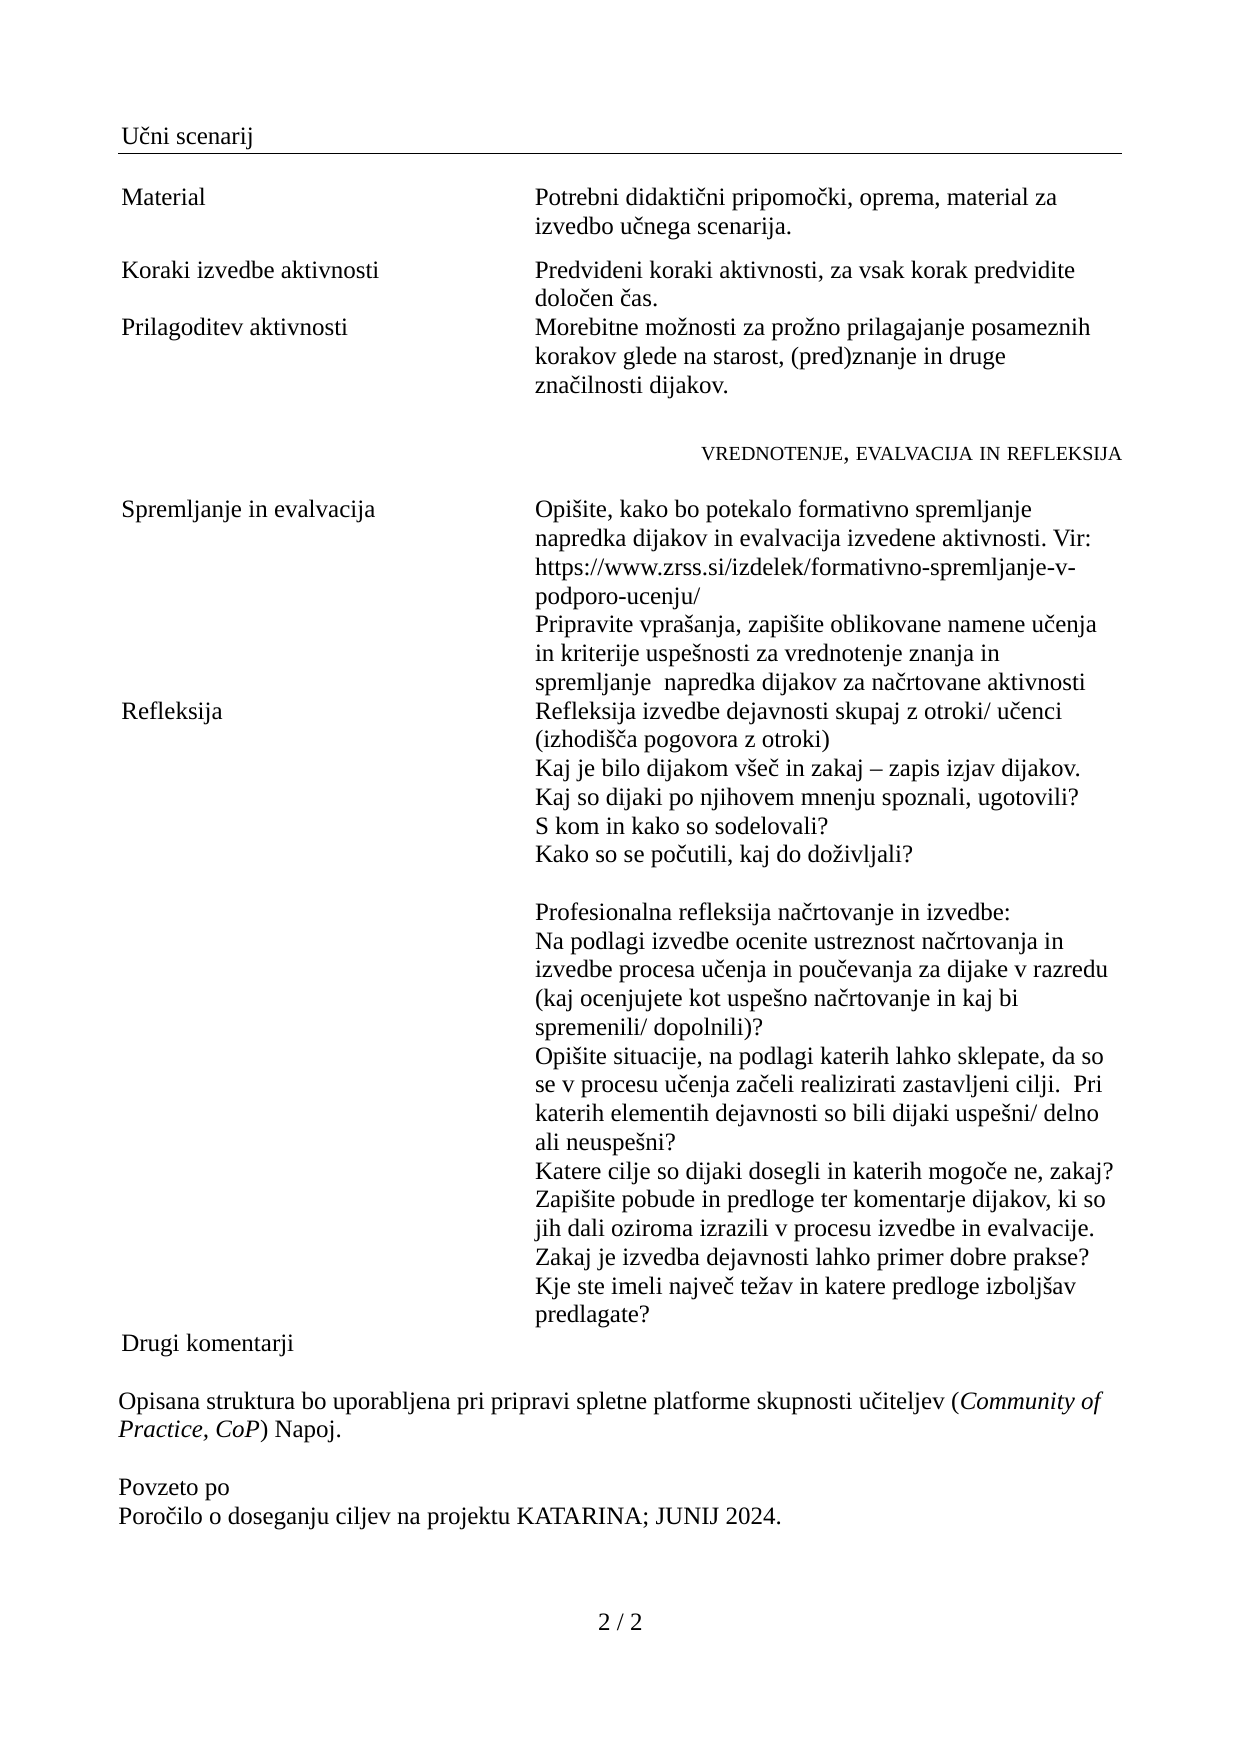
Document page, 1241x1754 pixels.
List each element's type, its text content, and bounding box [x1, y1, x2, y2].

text Povzeto po [118, 1472, 1122, 1501]
table_cell [532, 1328, 1122, 1357]
table_cell Koraki izvedbe aktivnosti [118, 255, 532, 312]
table_cell Material [118, 182, 532, 255]
table_header Spremljanje in evalvacija [118, 495, 532, 696]
text Poročilo o doseganju ciljev na projektu KATARINA; JUNIJ 2024. [118, 1501, 1122, 1529]
table_cell Refleksija [118, 696, 532, 1328]
table_cell Prilagoditev aktivnosti [118, 312, 532, 408]
table_cell Drugi komentarji [118, 1328, 532, 1357]
table_cell Refleksija izvedbe dejavnosti skupaj z otroki/ učenci (izhodišča pogovora z otroki) Kaj je bilo dijakom všeč in zakaj – zapis izjav dijakov. Kaj so dijaki po njihovem mnenju spoznali, ugotovili? S kom in kako so sodelovali? Kako so se počutili, kaj do doživljali? Profesionalna refleksija načrtovanje in izvedbe: Na podlagi izvedbe ocenite ustreznost načrtovanja in izvedbe procesa učenja in poučevanja za dijake v razredu (kaj ocenjujete kot uspešno načrtovanje in kaj bi spremenili/ dopolnili)? Opišite situacije, na podlagi katerih lahko sklepate, da so se v procesu učenja začeli realizirati zastavljeni cilji. Pri katerih elementih dejavnosti so bili dijaki uspešni/ delno ali neuspešni? Katere cilje so dijaki dosegli in katerih mogoče ne, zakaj? Zapišite pobude in predloge ter komentarje dijakov, ki so jih dali oziroma izrazili v procesu izvedbe in evalvacije. Zakaj je izvedba dejavnosti lahko primer dobre prakse? Kje ste imeli največ težav in katere predloge izboljšav predlagate? [532, 696, 1122, 1328]
table_header Opišite, kako bo potekalo formativno spremljanje napredka dijakov in evalvacija izvedene aktivnosti. Vir: https://www.zrss.si/izdelek/formativno-spremljanje-v-podporo-ucenju/ Pripravite vprašanja, zapišite oblikovane namene učenja in kriterije uspešnosti za vrednotenje znanja in spremljanje napredka dijakov za načrtovane aktivnosti [532, 495, 1122, 696]
table_cell Potrebni didaktični pripomočki, oprema, material za izvedbo učnega scenarija. [532, 182, 1122, 255]
text vrednotenje, evalvacija in refleksija [118, 437, 1122, 466]
table_cell Predvideni koraki aktivnosti, za vsak korak predvidite določen čas. [532, 255, 1122, 312]
text Opisana struktura bo uporabljena pri pripravi spletne platforme skupnosti učiteljev (Community of Practice, CoP) Napoj. [118, 1386, 1122, 1443]
table_cell Morebitne možnosti za prožno prilagajanje posameznih korakov glede na starost, (pred)znanje in druge značilnosti dijakov. [532, 312, 1122, 408]
